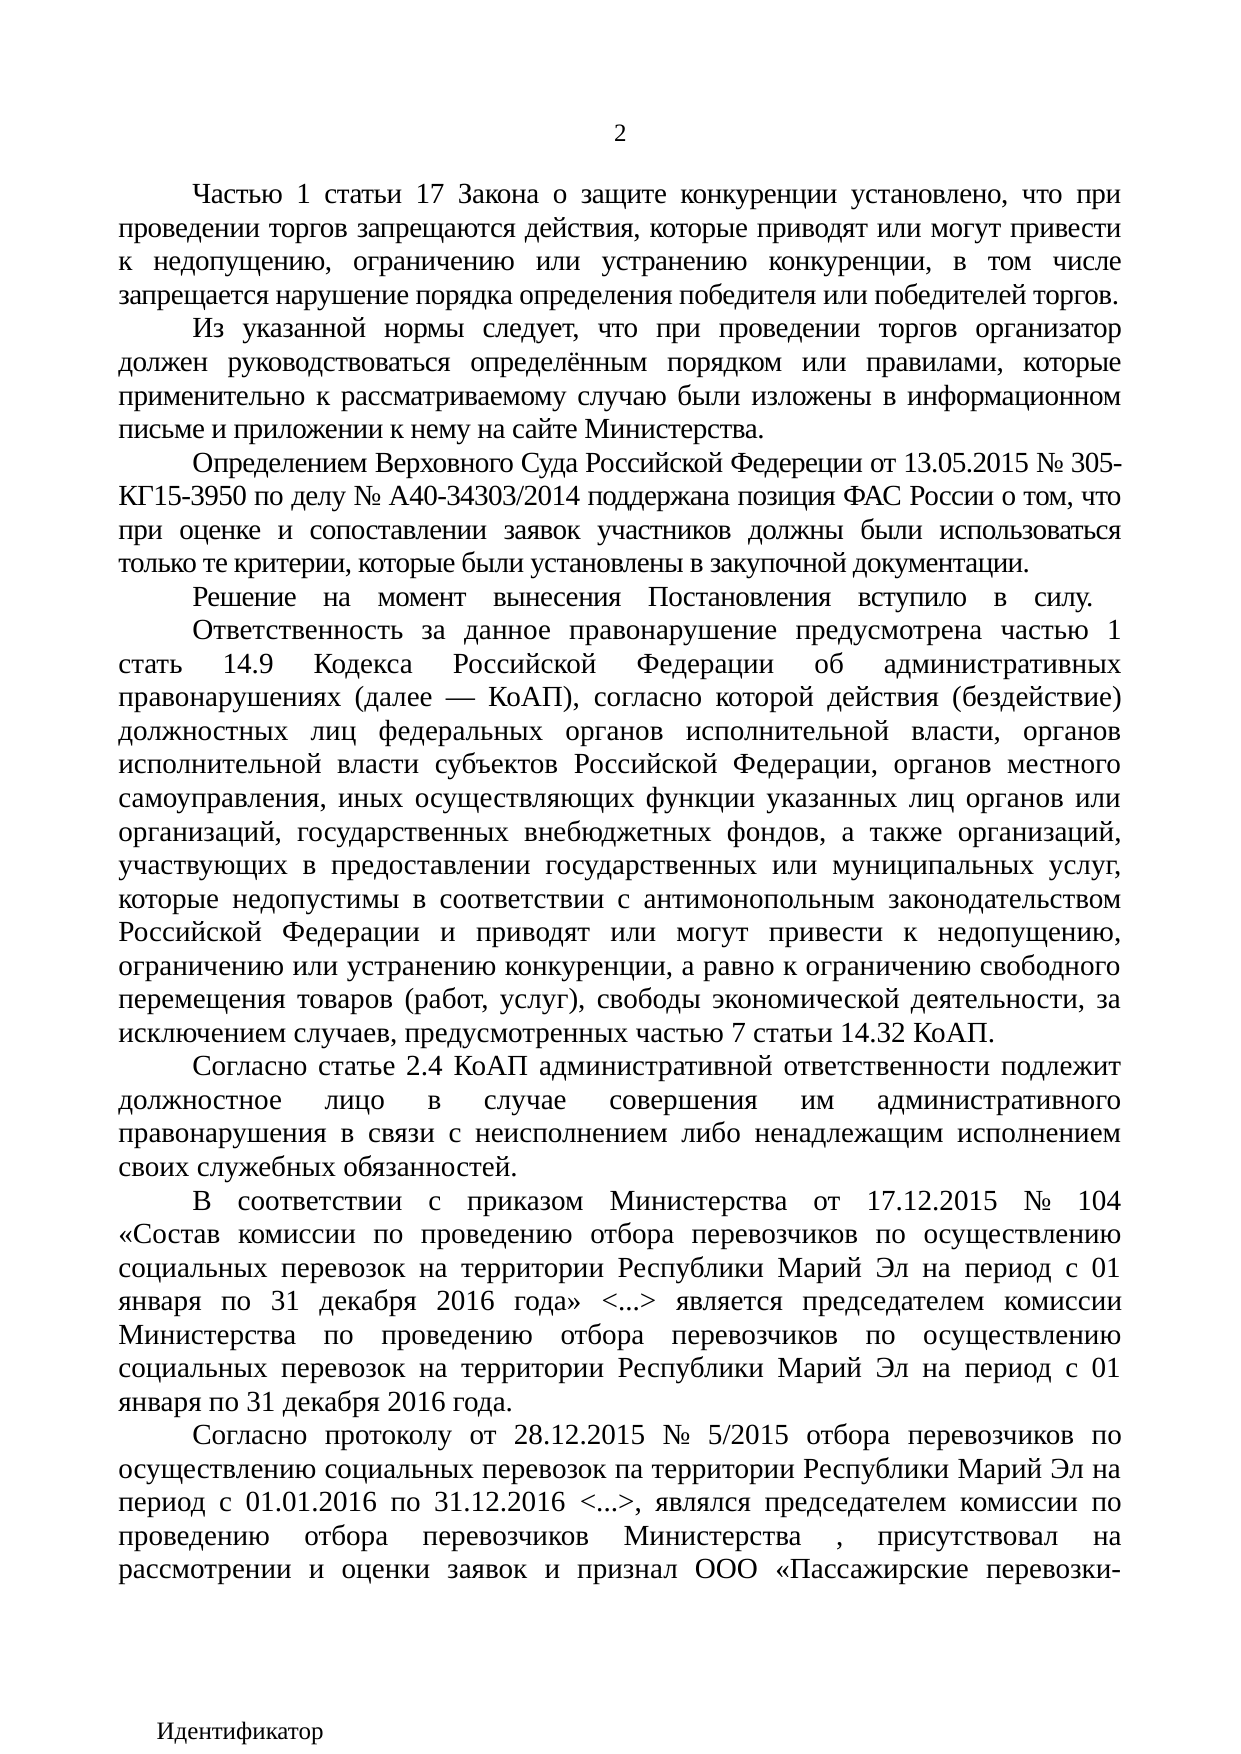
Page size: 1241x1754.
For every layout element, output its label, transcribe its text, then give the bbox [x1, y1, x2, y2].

text В соответствии с приказом Министерства от 17.12.2015 № 104 «Состав комиссии по проведению отбора перевозчиков по осуществлению социальных перевозок на территории Республики Марий Эл на период с 01 января по 31 декабря 2016 года» <...> является председателем комиссии Министерства по проведению отбора перевозчиков по осуществлению социальных перевозок на территории Республики Марий Эл на период с 01 января по 31 декабря 2016 года. [118, 1183, 1122, 1417]
text Частью 1 статьи 17 Закона о защите конкуренции установлено, что при проведении торгов запрещаются действия, которые приводят или могут привести к недопущению, ограничению или устранению конкуренции, в том числе запрещается нарушение порядка определения победителя или победителей торгов. [118, 176, 1122, 311]
text Из указанной нормы следует, что при проведении торгов организатор должен руководствоваться определённым порядком или правилами, которые применительно к рассматриваемому случаю были изложены в информационном письме и приложении к нему на сайте Министерства. [118, 311, 1122, 445]
text Определением Верховного Суда Российской Федереции от 13.05.2015 № 305-КГ15-3950 по делу № А40-34303/2014 поддержана позиция ФАС России о том, что при оценке и сопоставлении заявок участников должны были использоваться только те критерии, которые были установлены в закупочной документации. [118, 445, 1122, 579]
text Решение на момент вынесения Постановления вступило в силу. Ответственность за данное правонарушение предусмотрена частью 1 стать 14.9 Кодекса Российской Федерации об административных правонарушениях (далее — КоАП), согласно которой действия (бездействие) должностных лиц федеральных органов исполнительной власти, органов исполнительной власти субъектов Российской Федерации, органов местного самоуправления, иных осуществляющих функции указанных лиц органов или организаций, государственных внебюджетных фондов, а также организаций, участвующих в предоставлении государственных или муниципальных услуг, которые недопустимы в соответствии с антимонопольным законодательством Российской Федерации и приводят или могут привести к недопущению, ограничению или устранению конкуренции, а равно к ограничению свободного перемещения товаров (работ, услуг), свободы экономической деятельности, за исключением случаев, предусмотренных частью 7 статьи 14.32 КоАП. Согласно статье 2.4 КоАП административной ответственности подлежит должностное лицо в случае совершения им административного правонарушения в связи с неисполнением либо ненадлежащим исполнением своих служебных обязанностей. [118, 579, 1122, 1183]
text Согласно протоколу от 28.12.2015 № 5/2015 отбора перевозчиков по осуществлению социальных перевозок па территории Республики Марий Эл на период с 01.01.2016 по 31.12.2016 <...>, являлся председателем комиссии по проведению отбора перевозчиков Министерства , присутствовал на рассмотрении и оценки заявок и признал ООО «Пассажирские перевозки- [118, 1417, 1122, 1585]
